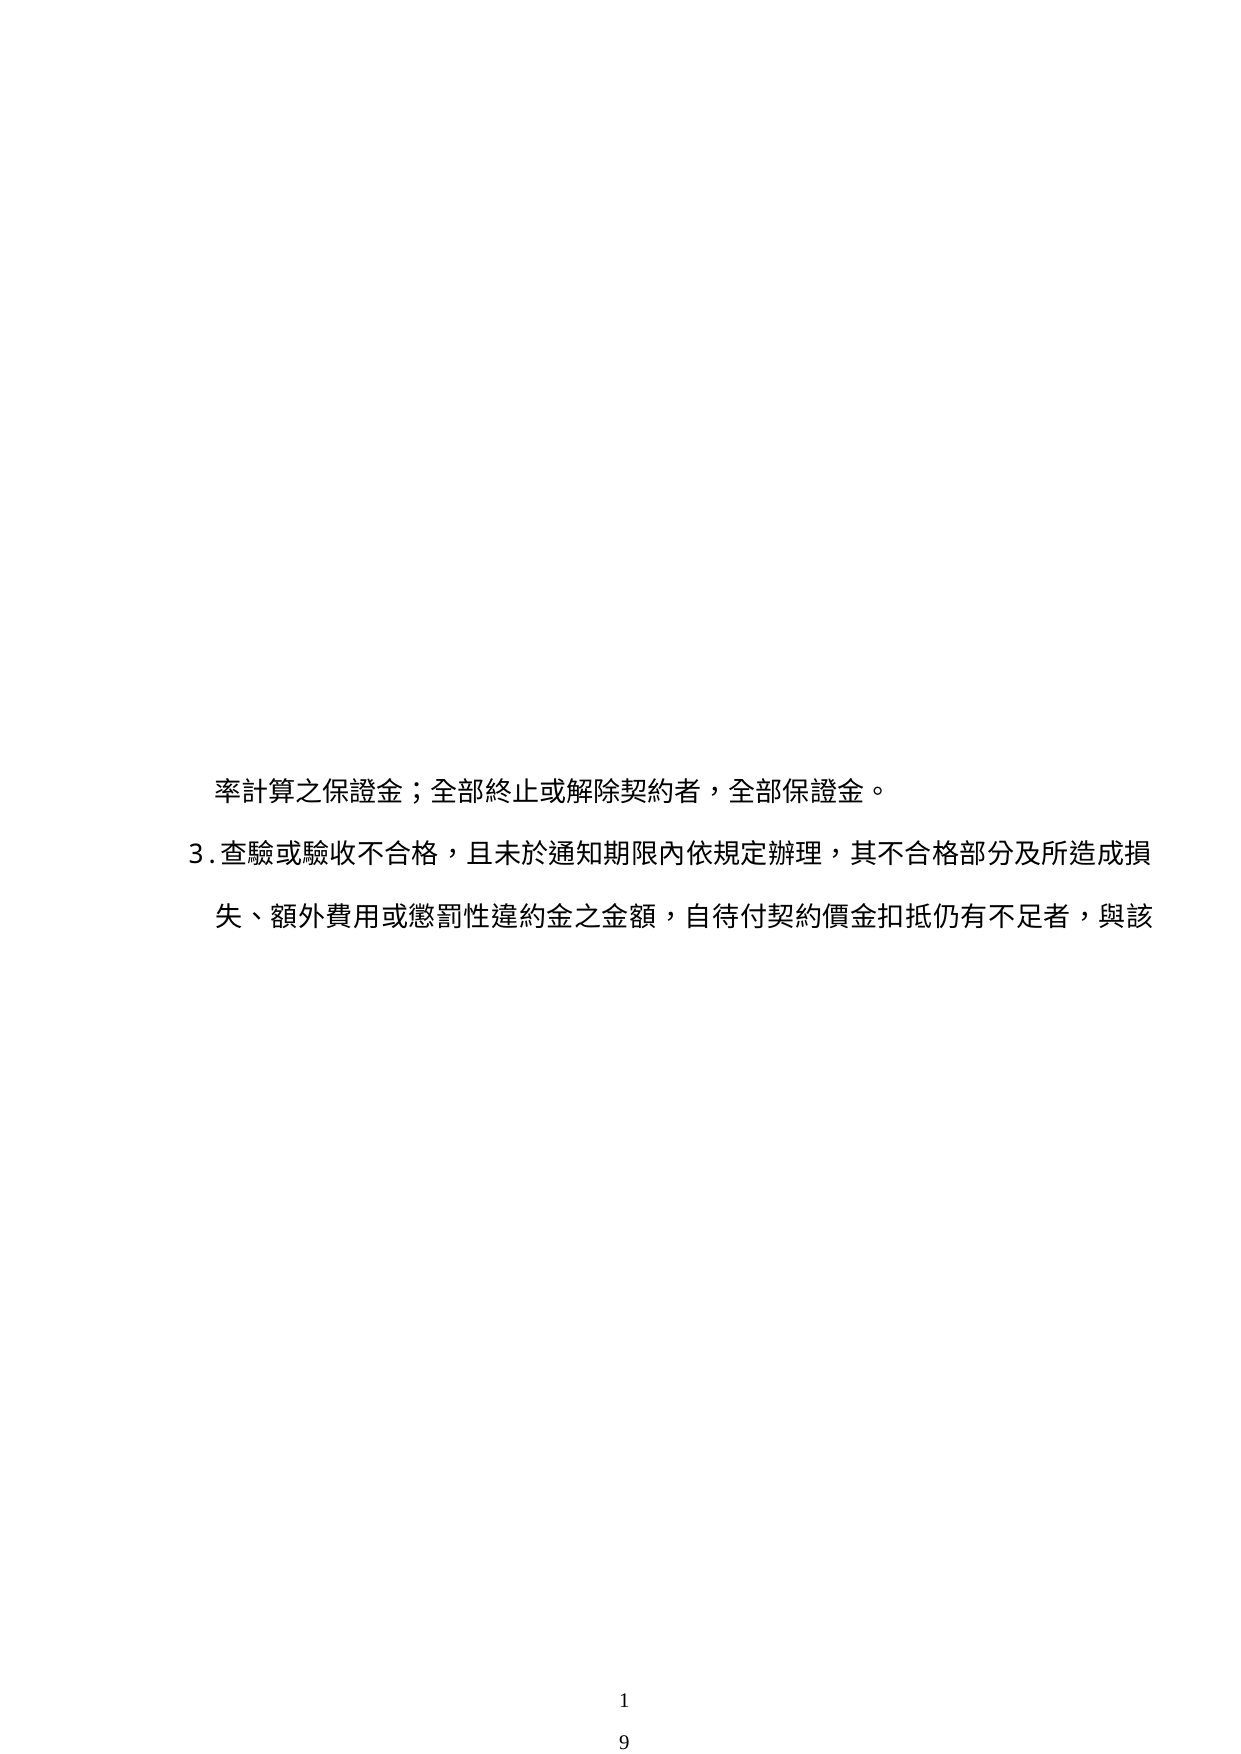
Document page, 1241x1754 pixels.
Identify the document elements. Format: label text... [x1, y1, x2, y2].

list 查驗或驗收不合格，且未於通知期限內依規定辦理，其不合格部分及所造成損失、額外費用或懲罰性違約金之金額，自待付契約價金扣抵仍有不足者，與該 [188, 810, 1154, 935]
list 率計算之保證金；全部終止或解除契約者，全部保證金。 [188, 748, 1154, 810]
